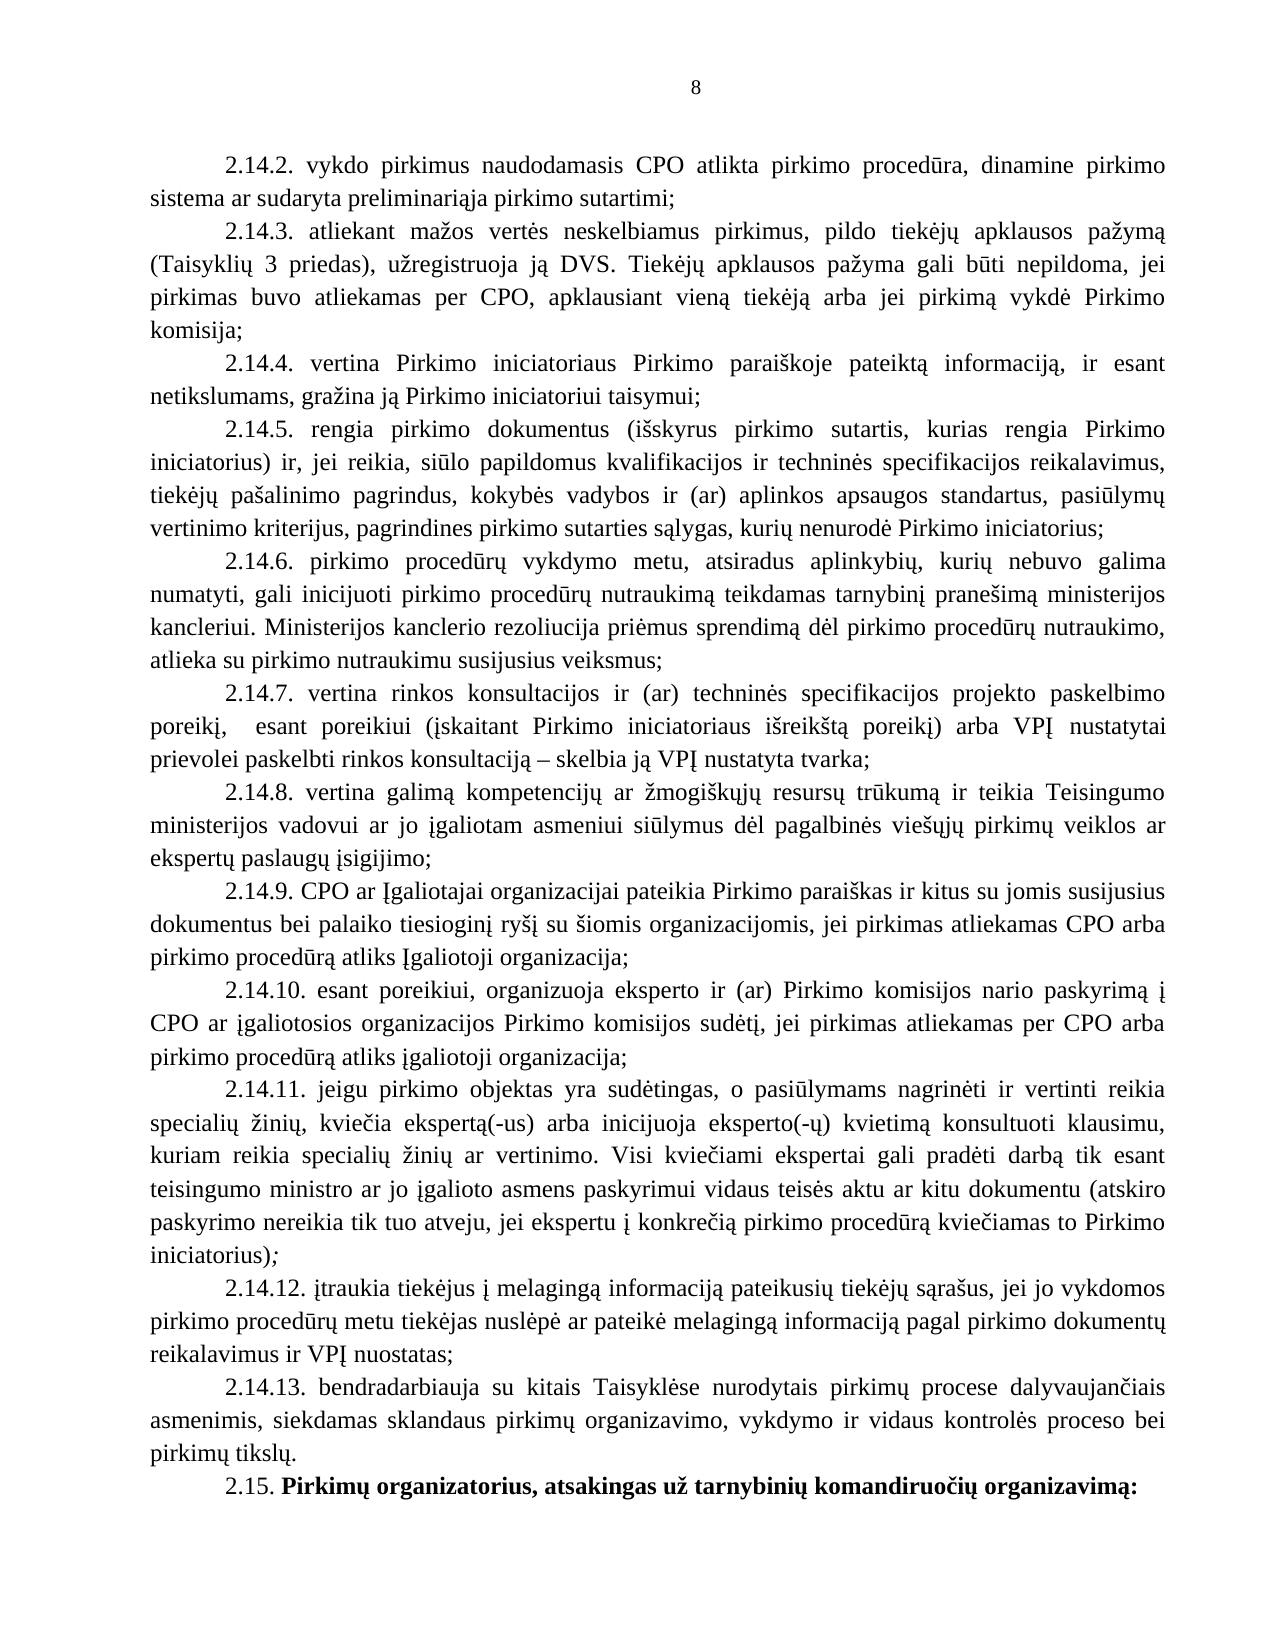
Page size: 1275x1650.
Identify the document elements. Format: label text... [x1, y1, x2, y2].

text 2.14.13. bendradarbiauja su kitais Taisyklėse nurodytais pirkimų procese dalyvaujančiais asmenimis, siekdamas sklandaus pirkimų organizavimo, vykdymo ir vidaus kontrolės proceso bei pirkimų tikslų. [150, 1372, 1167, 1467]
text 2.14.8. vertina galimą kompetencijų ar žmogiškųjų resursų trūkumą ir teikia Teisingumo ministerijos vadovui ar jo įgaliotam asmeniui siūlymus dėl pagalbinės viešųjų pirkimų veiklos ar ekspertų paslaugų įsigijimo; [150, 777, 1167, 872]
text 2.14.6. pirkimo procedūrų vykdymo metu, atsiradus aplinkybių, kurių nebuvo galima numatyti, gali inicijuoti pirkimo procedūrų nutraukimą teikdamas tarnybinį pranešimą ministerijos kancleriui. Ministerijos kanclerio rezoliucija priėmus sprendimą dėl pirkimo procedūrų nutraukimo, atlieka su pirkimo nutraukimu susijusius veiksmus; [150, 546, 1167, 674]
text 2.14.2. vykdo pirkimus naudodamasis CPO atlikta pirkimo procedūra, dinamine pirkimo sistema ar sudaryta preliminariąja pirkimo sutartimi; [150, 150, 1167, 212]
text 2.14.4. vertina Pirkimo iniciatoriaus Pirkimo paraiškoje pateiktą informaciją, ir esant netikslumams, gražina ją Pirkimo iniciatoriui taisymui; [150, 348, 1167, 410]
text 2.14.9. CPO ar Įgaliotajai organizacijai pateikia Pirkimo paraiškas ir kitus su jomis susijusius dokumentus bei palaiko tiesioginį ryšį su šiomis organizacijomis, jei pirkimas atliekamas CPO arba pirkimo procedūrą atliks Įgaliotoji organizacija; [150, 876, 1167, 971]
text 2.14.11. jeigu pirkimo objektas yra sudėtingas, o pasiūlymams nagrinėti ir vertinti reikia specialių žinių, kviečia ekspertą(-us) arba inicijuoja eksperto(-ų) kvietimą konsultuoti klausimu, kuriam reikia specialių žinių ar vertinimo. Visi kviečiami ekspertai gali pradėti darbą tik esant teisingumo ministro ar jo įgalioto asmens paskyrimui vidaus teisės aktu ar kitu dokumentu (atskiro paskyrimo nereikia tik tuo atveju, jei ekspertu į konkrečią pirkimo procedūrą kviečiamas to Pirkimo iniciatorius); [150, 1074, 1167, 1268]
text 2.14.3. atliekant mažos vertės neskelbiamus pirkimus, pildo tiekėjų apklausos pažymą (Taisyklių 3 priedas), užregistruoja ją DVS. Tiekėjų apklausos pažyma gali būti nepildoma, jei pirkimas buvo atliekamas per CPO, apklausiant vieną tiekėją arba jei pirkimą vykdė Pirkimo komisija; [150, 216, 1167, 344]
text 2.14.10. esant poreikiui, organizuoja eksperto ir (ar) Pirkimo komisijos nario paskyrimą į CPO ar įgaliotosios organizacijos Pirkimo komisijos sudėtį, jei pirkimas atliekamas per CPO arba pirkimo procedūrą atliks įgaliotoji organizacija; [150, 976, 1167, 1070]
text 2.15. Pirkimų organizatorius, atsakingas už tarnybinių komandiruočių organizavimą: [150, 1471, 1167, 1499]
text 2.14.5. rengia pirkimo dokumentus (išskyrus pirkimo sutartis, kurias rengia Pirkimo iniciatorius) ir, jei reikia, siūlo papildomus kvalifikacijos ir techninės specifikacijos reikalavimus, tiekėjų pašalinimo pagrindus, kokybės vadybos ir (ar) aplinkos apsaugos standartus, pasiūlymų vertinimo kriterijus, pagrindines pirkimo sutarties sąlygas, kurių nenurodė Pirkimo iniciatorius; [150, 414, 1167, 542]
text 2.14.12. įtraukia tiekėjus į melagingą informaciją pateikusių tiekėjų sąrašus, jei jo vykdomos pirkimo procedūrų metu tiekėjas nuslėpė ar pateikė melagingą informaciją pagal pirkimo dokumentų reikalavimus ir VPĮ nuostatas; [150, 1273, 1167, 1367]
text 2.14.7. vertina rinkos konsultacijos ir (ar) techninės specifikacijos projekto paskelbimo poreikį, esant poreikiui (įskaitant Pirkimo iniciatoriaus išreikštą poreikį) arba VPĮ nustatytai prievolei paskelbti rinkos konsultaciją – skelbia ją VPĮ nustatyta tvarka; [150, 678, 1167, 773]
